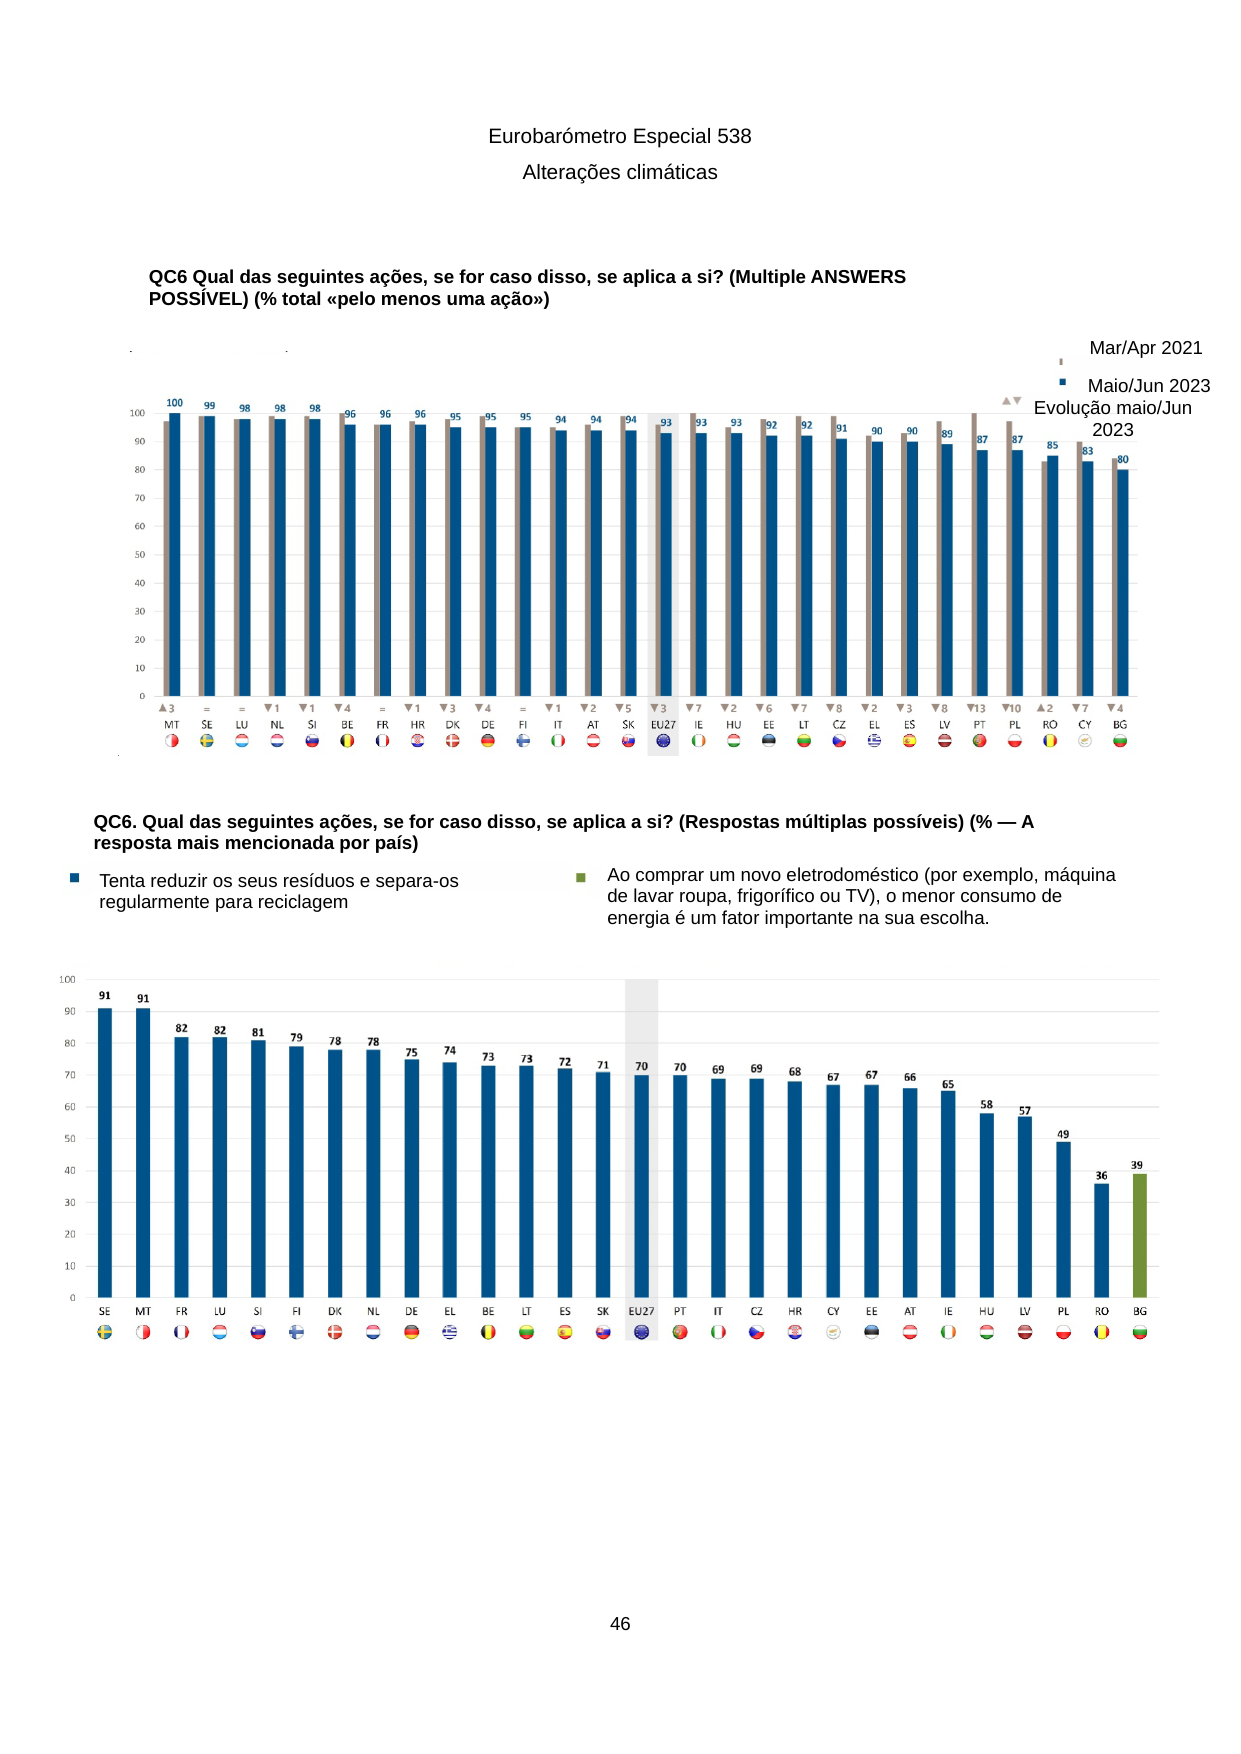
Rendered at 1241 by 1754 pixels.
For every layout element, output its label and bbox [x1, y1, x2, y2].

picture [61, 862, 604, 898]
picture [49, 962, 1172, 1343]
picture [118, 351, 1152, 756]
